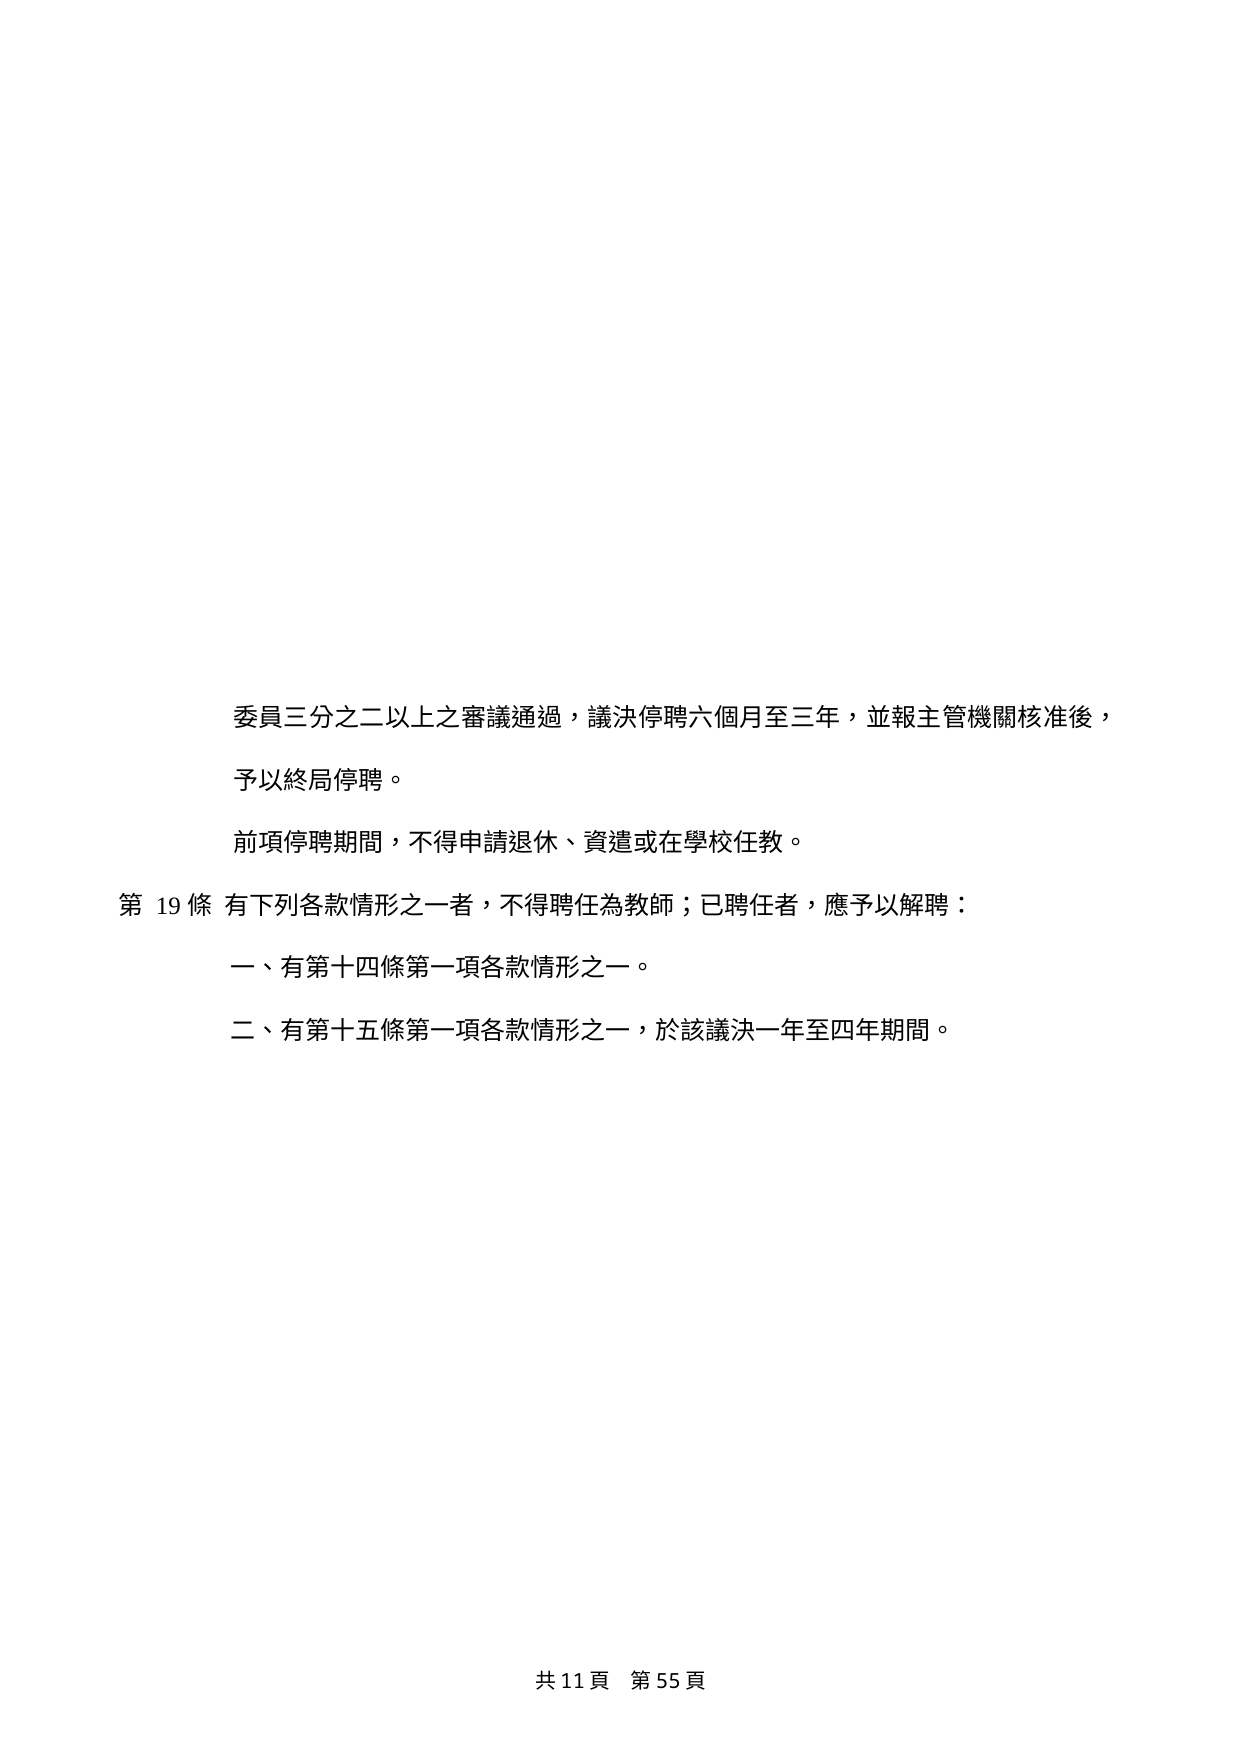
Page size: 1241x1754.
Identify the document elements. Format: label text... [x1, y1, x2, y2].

text 二、有第十五條第一項各款情形之一，於該議決一年至四年期間。 [118, 987, 1122, 1049]
text 委員三分之二以上之審議通過，議決停聘六個月至三年，並報主管機關核准後，予以終局停聘。 [118, 674, 1122, 799]
text 前項停聘期間，不得申請退休、資遣或在學校任教。 [118, 799, 1122, 862]
text 第 19 條 有下列各款情形之一者，不得聘任為教師；已聘任者，應予以解聘： [118, 862, 1122, 924]
text 一、有第十四條第一項各款情形之一。 [118, 924, 1122, 987]
